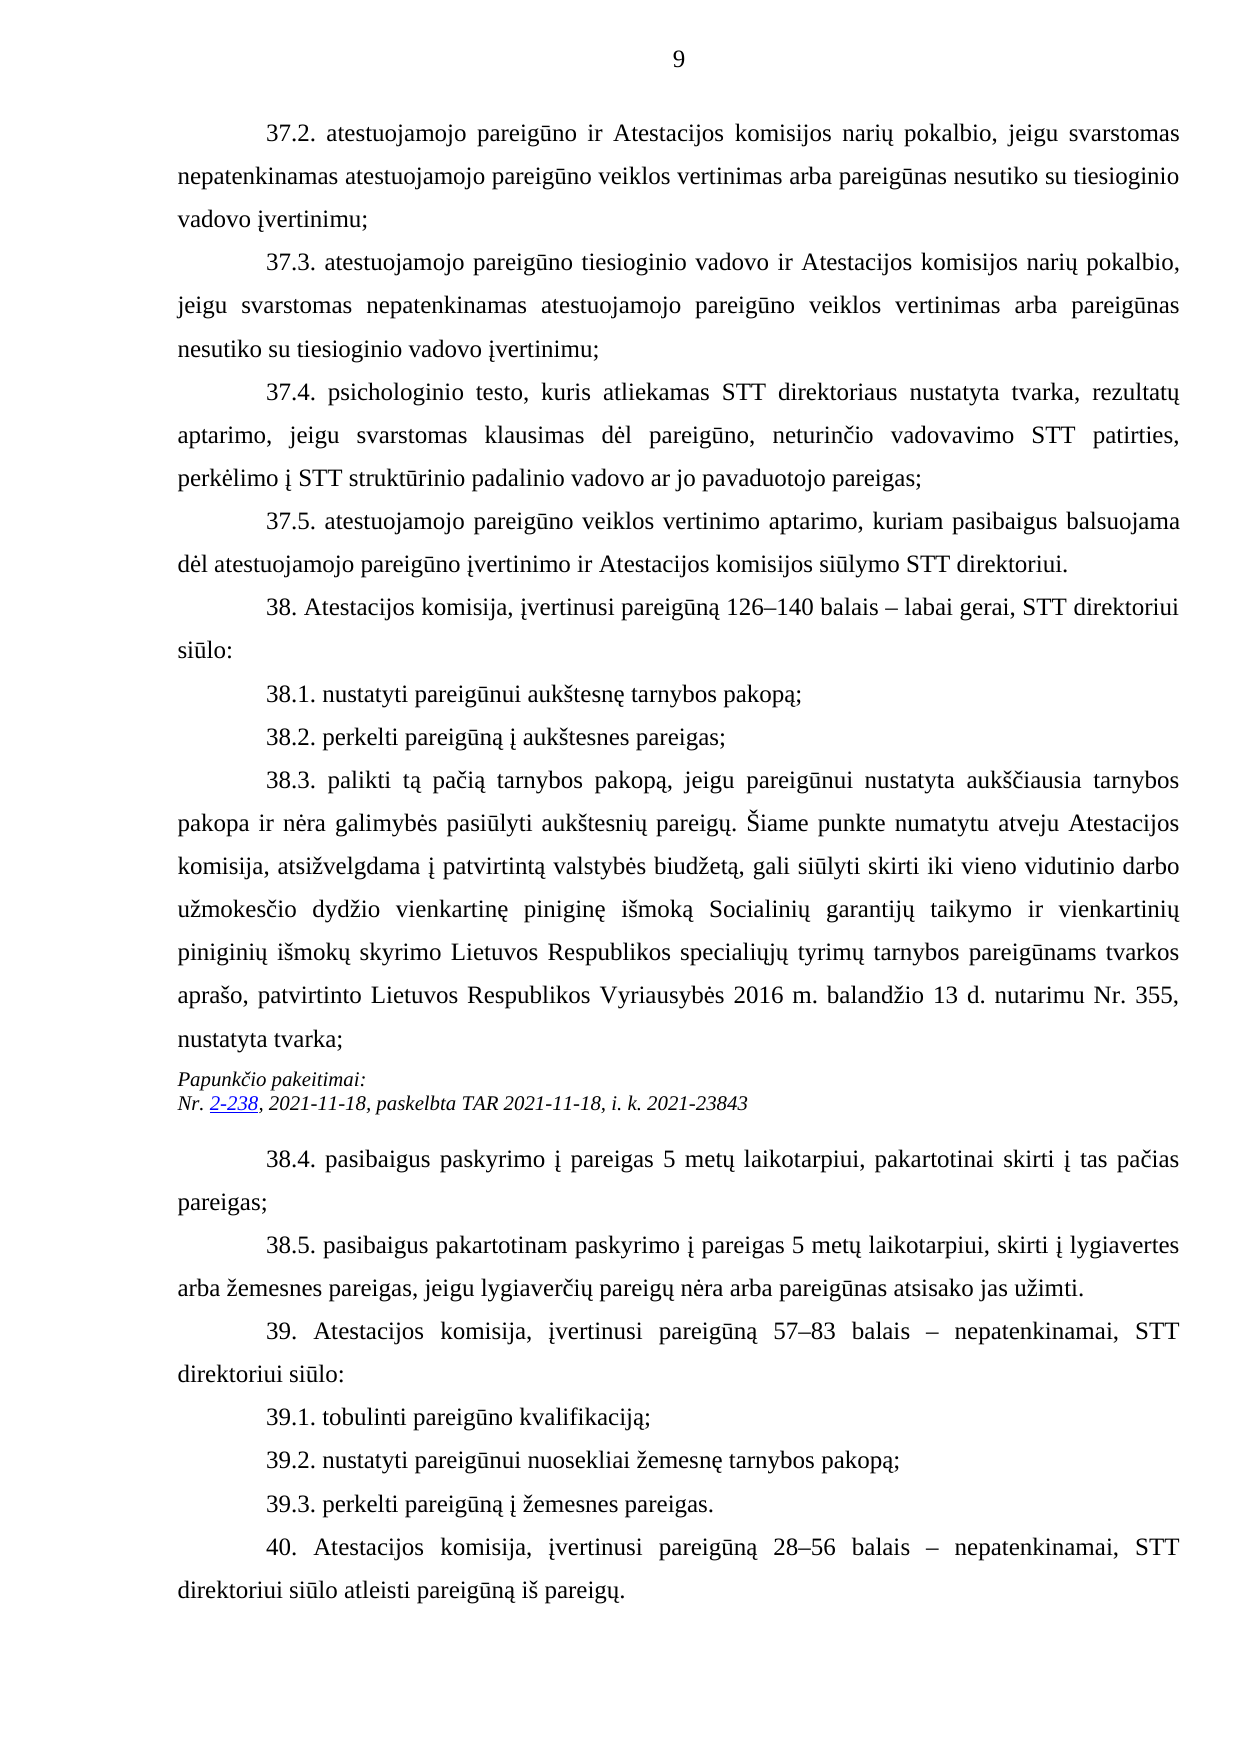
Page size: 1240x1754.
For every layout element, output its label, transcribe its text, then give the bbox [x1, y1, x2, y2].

text 38.2. perkelti pareigūną į aukštesnes pareigas; [177, 722, 1181, 751]
text 39. Atestacijos komisija, įvertinusi pareigūną 57–83 balais – nepatenkinamai, STT direktoriui siūlo: [177, 1316, 1181, 1388]
text 38. Atestacijos komisija, įvertinusi pareigūną 126–140 balais – labai gerai, STT direktoriui siūlo: [177, 592, 1181, 664]
text 38.4. pasibaigus paskyrimo į pareigas 5 metų laikotarpiui, pakartotinai skirti į tas pačias pareigas; [177, 1144, 1181, 1216]
text 38.1. nustatyti pareigūnui aukštesnę tarnybos pakopą; [177, 679, 1181, 707]
text 37.5. atestuojamojo pareigūno veiklos vertinimo aptarimo, kuriam pasibaigus balsuojama dėl atestuojamojo pareigūno įvertinimo ir Atestacijos komisijos siūlymo STT direktoriui. [177, 506, 1181, 578]
text 40. Atestacijos komisija, įvertinusi pareigūną 28–56 balais – nepatenkinamai, STT direktoriui siūlo atleisti pareigūną iš pareigų. [177, 1532, 1181, 1604]
text 39.2. nustatyti pareigūnui nuosekliai žemesnę tarnybos pakopą; [177, 1446, 1181, 1474]
text 37.3. atestuojamojo pareigūno tiesioginio vadovo ir Atestacijos komisijos narių pokalbio, jeigu svarstomas nepatenkinamas atestuojamojo pareigūno veiklos vertinimas arba pareigūnas nesutiko su tiesioginio vadovo įvertinimu; [177, 247, 1181, 362]
text 37.2. atestuojamojo pareigūno ir Atestacijos komisijos narių pokalbio, jeigu svarstomas nepatenkinamas atestuojamojo pareigūno veiklos vertinimas arba pareigūnas nesutiko su tiesioginio vadovo įvertinimu; [177, 118, 1181, 233]
text Nr. 2-238, 2021-11-18, paskelbta TAR 2021-11-18, i. k. 2021-23843 [177, 1091, 1181, 1115]
text 39.3. perkelti pareigūną į žemesnes pareigas. [177, 1489, 1181, 1517]
text 39.1. tobulinti pareigūno kvalifikaciją; [177, 1402, 1181, 1431]
text 37.4. psichologinio testo, kuris atliekamas STT direktoriaus nustatyta tvarka, rezultatų aptarimo, jeigu svarstomas klausimas dėl pareigūno, neturinčio vadovavimo STT patirties, perkėlimo į STT struktūrinio padalinio vadovo ar jo pavaduotojo pareigas; [177, 377, 1181, 492]
text Papunkčio pakeitimai: [177, 1067, 1181, 1091]
text 38.5. pasibaigus pakartotinam paskyrimo į pareigas 5 metų laikotarpiui, skirti į lygiavertes arba žemesnes pareigas, jeigu lygiaverčių pareigų nėra arba pareigūnas atsisako jas užimti. [177, 1230, 1181, 1302]
text 38.3. palikti tą pačią tarnybos pakopą, jeigu pareigūnui nustatyta aukščiausia tarnybos pakopa ir nėra galimybės pasiūlyti aukštesnių pareigų. Šiame punkte numatytu atveju Atestacijos komisija, atsižvelgdama į patvirtintą valstybės biudžetą, gali siūlyti skirti iki vieno vidutinio darbo užmokesčio dydžio vienkartinę piniginę išmoką Socialinių garantijų taikymo ir vienkartinių piniginių išmokų skyrimo Lietuvos Respublikos specialiųjų tyrimų tarnybos pareigūnams tvarkos aprašo, patvirtinto Lietuvos Respublikos Vyriausybės 2016 m. balandžio 13 d. nutarimu Nr. 355, nustatyta tvarka; [177, 765, 1181, 1052]
